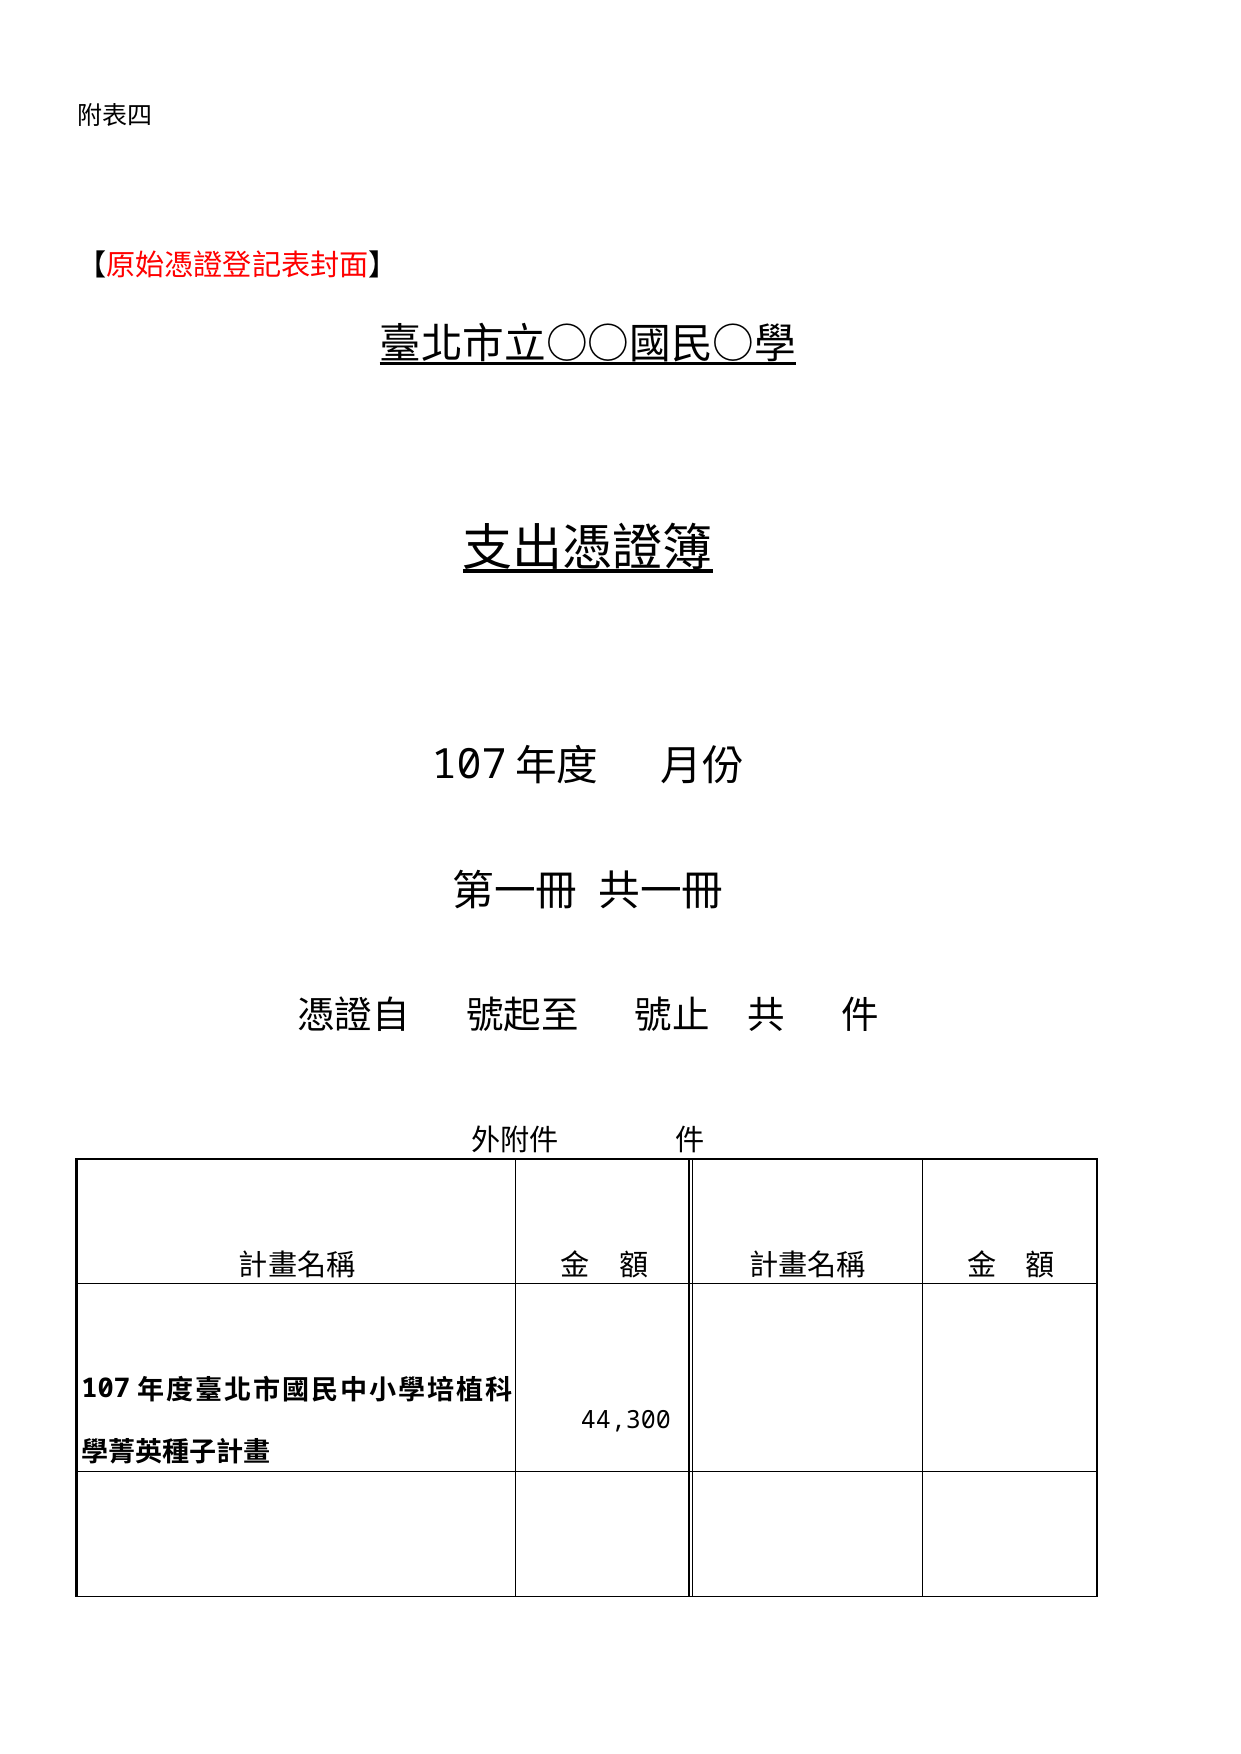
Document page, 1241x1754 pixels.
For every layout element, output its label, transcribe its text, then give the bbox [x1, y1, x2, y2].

table_cell [693, 1284, 922, 1471]
table_cell 第一冊 共一冊 [76, 783, 1097, 908]
table_cell 計畫名稱 [693, 1160, 922, 1283]
table_cell 支出憑證簿 [76, 377, 1097, 596]
table_cell [516, 1472, 688, 1596]
table_cell 107年度臺北市國民中小學培植科學菁英種子計畫 [78, 1284, 515, 1471]
table_header 臺北市立○○國民○學 [76, 283, 1097, 377]
table_cell [693, 1472, 922, 1596]
table_cell 金 額 [923, 1160, 1096, 1283]
table_cell 計畫名稱 [78, 1160, 515, 1283]
table_cell 107年度 月份 [76, 596, 1097, 783]
text 【原始憑證登記表封面】 [77, 221, 1165, 283]
text 附表四 [77, 96, 1165, 132]
table_cell [923, 1472, 1096, 1596]
table_cell 憑證自 號起至 號止 共 件 [76, 908, 1097, 1033]
table_cell 金 額 [516, 1160, 688, 1283]
table_cell [78, 1472, 515, 1596]
table_cell [923, 1284, 1096, 1471]
table_cell 44,300 [516, 1284, 688, 1471]
table_cell 外附件 件 [76, 1033, 1097, 1158]
